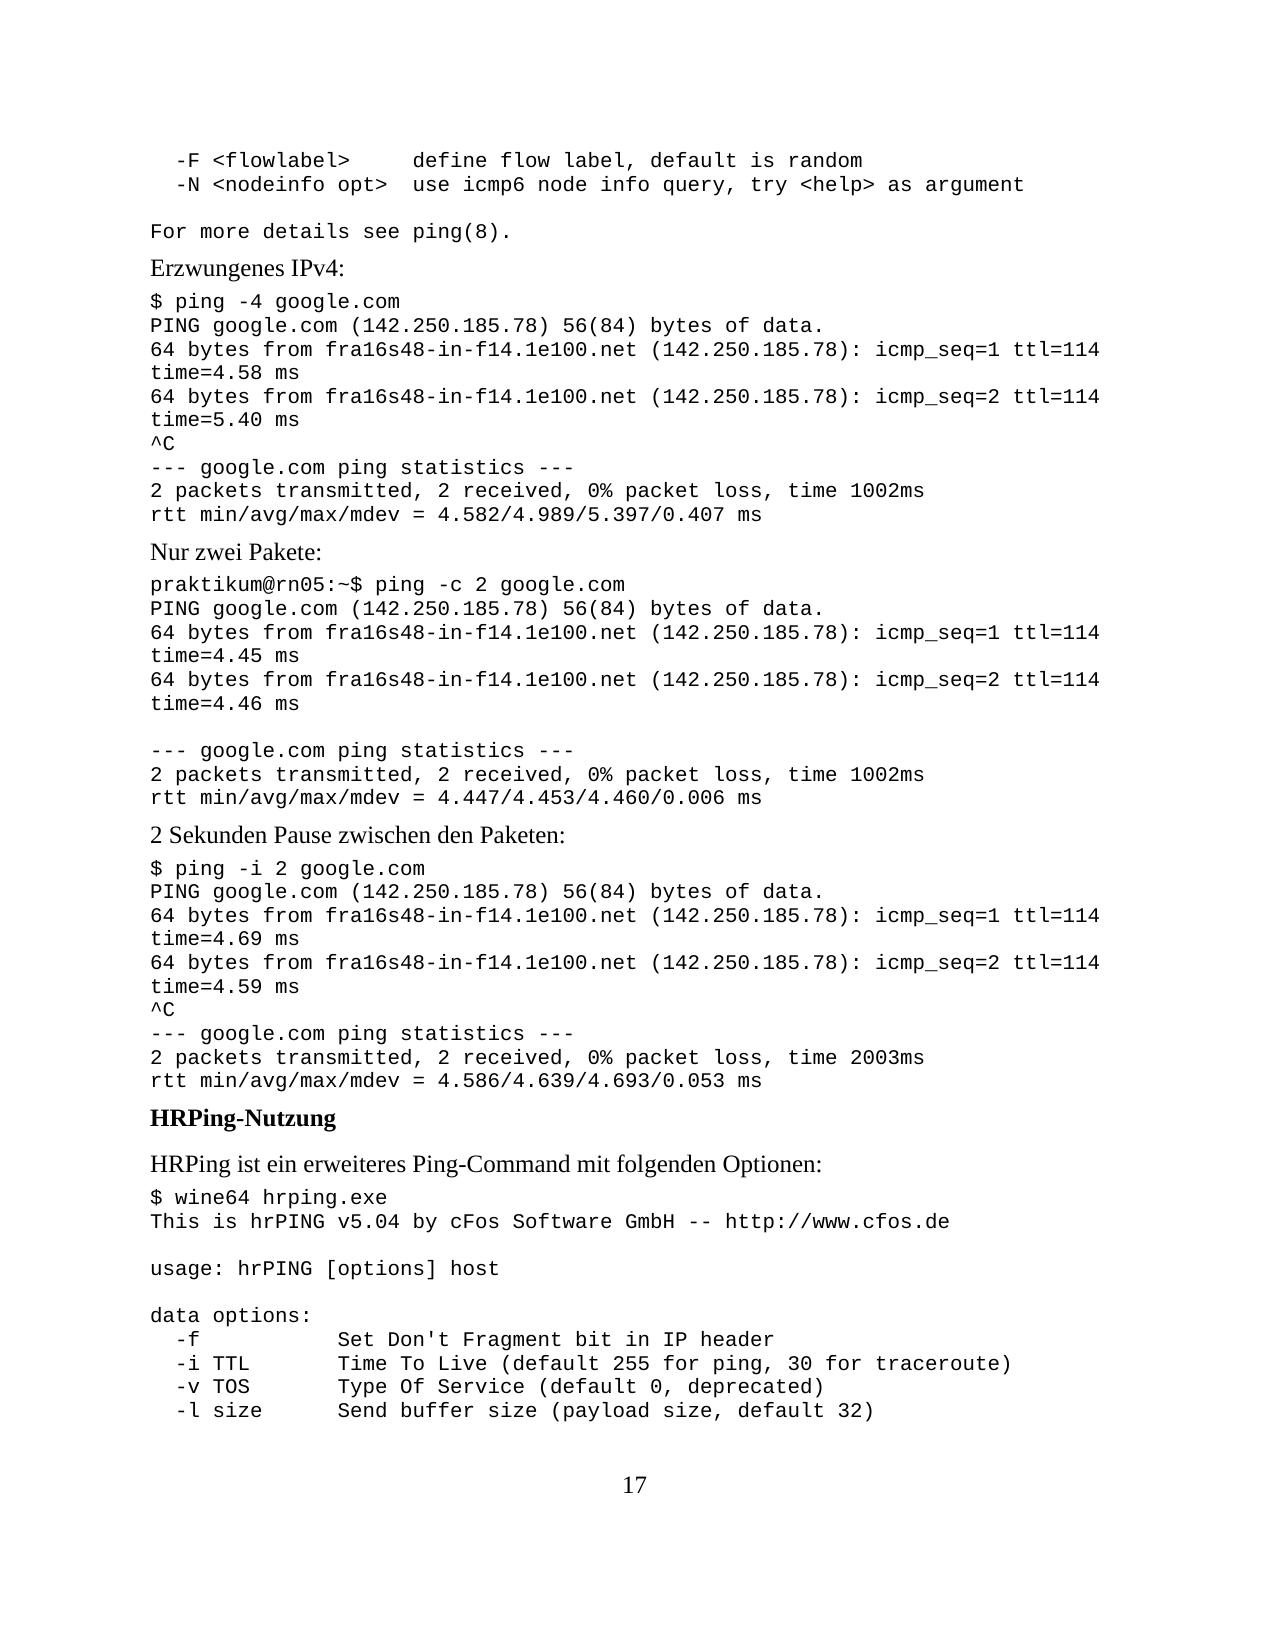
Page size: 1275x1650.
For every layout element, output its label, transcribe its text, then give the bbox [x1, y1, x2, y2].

text --- google.com ping statistics --- [150, 740, 1125, 763]
text 64 bytes from fra16s48-in-f14.1e100.net (142.250.185.78): icmp_seq=1 ttl=114 time=4.69 ms [150, 905, 1125, 952]
text praktikum@rn05:~$ ping -c 2 google.com [150, 574, 1125, 598]
text Nur zwei Pakete: [150, 537, 1125, 565]
text HRPing ist ein erweiteres Ping-Command mit folgenden Optionen: [150, 1149, 1125, 1178]
text --- google.com ping statistics --- [150, 457, 1125, 480]
text For more details see ping(8). [150, 221, 1125, 244]
text Erzwungenes IPv4: [150, 253, 1125, 282]
text 2 Sekunden Pause zwischen den Paketen: [150, 820, 1125, 848]
text -i TTL Time To Live (default 255 for ping, 30 for traceroute) [150, 1353, 1125, 1376]
text HRPing-Nutzung [150, 1103, 1125, 1132]
text 2 packets transmitted, 2 received, 0% packet loss, time 2003ms [150, 1047, 1125, 1070]
text $ wine64 hrping.exe [150, 1187, 1125, 1211]
text PING google.com (142.250.185.78) 56(84) bytes of data. [150, 881, 1125, 905]
text $ ping -4 google.com [150, 291, 1125, 315]
text usage: hrPING [options] host [150, 1258, 1125, 1282]
text ^C [150, 433, 1125, 457]
text PING google.com (142.250.185.78) 56(84) bytes of data. [150, 598, 1125, 622]
text rtt min/avg/max/mdev = 4.447/4.453/4.460/0.006 ms [150, 787, 1125, 811]
text -v TOS Type Of Service (default 0, deprecated) [150, 1376, 1125, 1400]
text data options: [150, 1306, 1125, 1329]
text -N <nodeinfo opt> use icmp6 node info query, try <help> as argument [150, 174, 1125, 197]
text rtt min/avg/max/mdev = 4.582/4.989/5.397/0.407 ms [150, 504, 1125, 528]
text 64 bytes from fra16s48-in-f14.1e100.net (142.250.185.78): icmp_seq=2 ttl=114 time=4.59 ms [150, 952, 1125, 999]
text 64 bytes from fra16s48-in-f14.1e100.net (142.250.185.78): icmp_seq=2 ttl=114 time=4.46 ms [150, 669, 1125, 716]
text $ ping -i 2 google.com [150, 857, 1125, 881]
text -F <flowlabel> define flow label, default is random [150, 150, 1125, 174]
text --- google.com ping statistics --- [150, 1023, 1125, 1047]
text -l size Send buffer size (payload size, default 32) [150, 1400, 1125, 1424]
text This is hrPING v5.04 by cFos Software GmbH -- http://www.cfos.de [150, 1211, 1125, 1234]
text 64 bytes from fra16s48-in-f14.1e100.net (142.250.185.78): icmp_seq=1 ttl=114 time=4.45 ms [150, 622, 1125, 669]
text 2 packets transmitted, 2 received, 0% packet loss, time 1002ms [150, 763, 1125, 787]
text PING google.com (142.250.185.78) 56(84) bytes of data. [150, 315, 1125, 338]
text ^C [150, 999, 1125, 1023]
text -f Set Don't Fragment bit in IP header [150, 1329, 1125, 1353]
text 64 bytes from fra16s48-in-f14.1e100.net (142.250.185.78): icmp_seq=2 ttl=114 time=5.40 ms [150, 386, 1125, 433]
text 2 packets transmitted, 2 received, 0% packet loss, time 1002ms [150, 480, 1125, 504]
text 64 bytes from fra16s48-in-f14.1e100.net (142.250.185.78): icmp_seq=1 ttl=114 time=4.58 ms [150, 338, 1125, 386]
text rtt min/avg/max/mdev = 4.586/4.639/4.693/0.053 ms [150, 1070, 1125, 1094]
